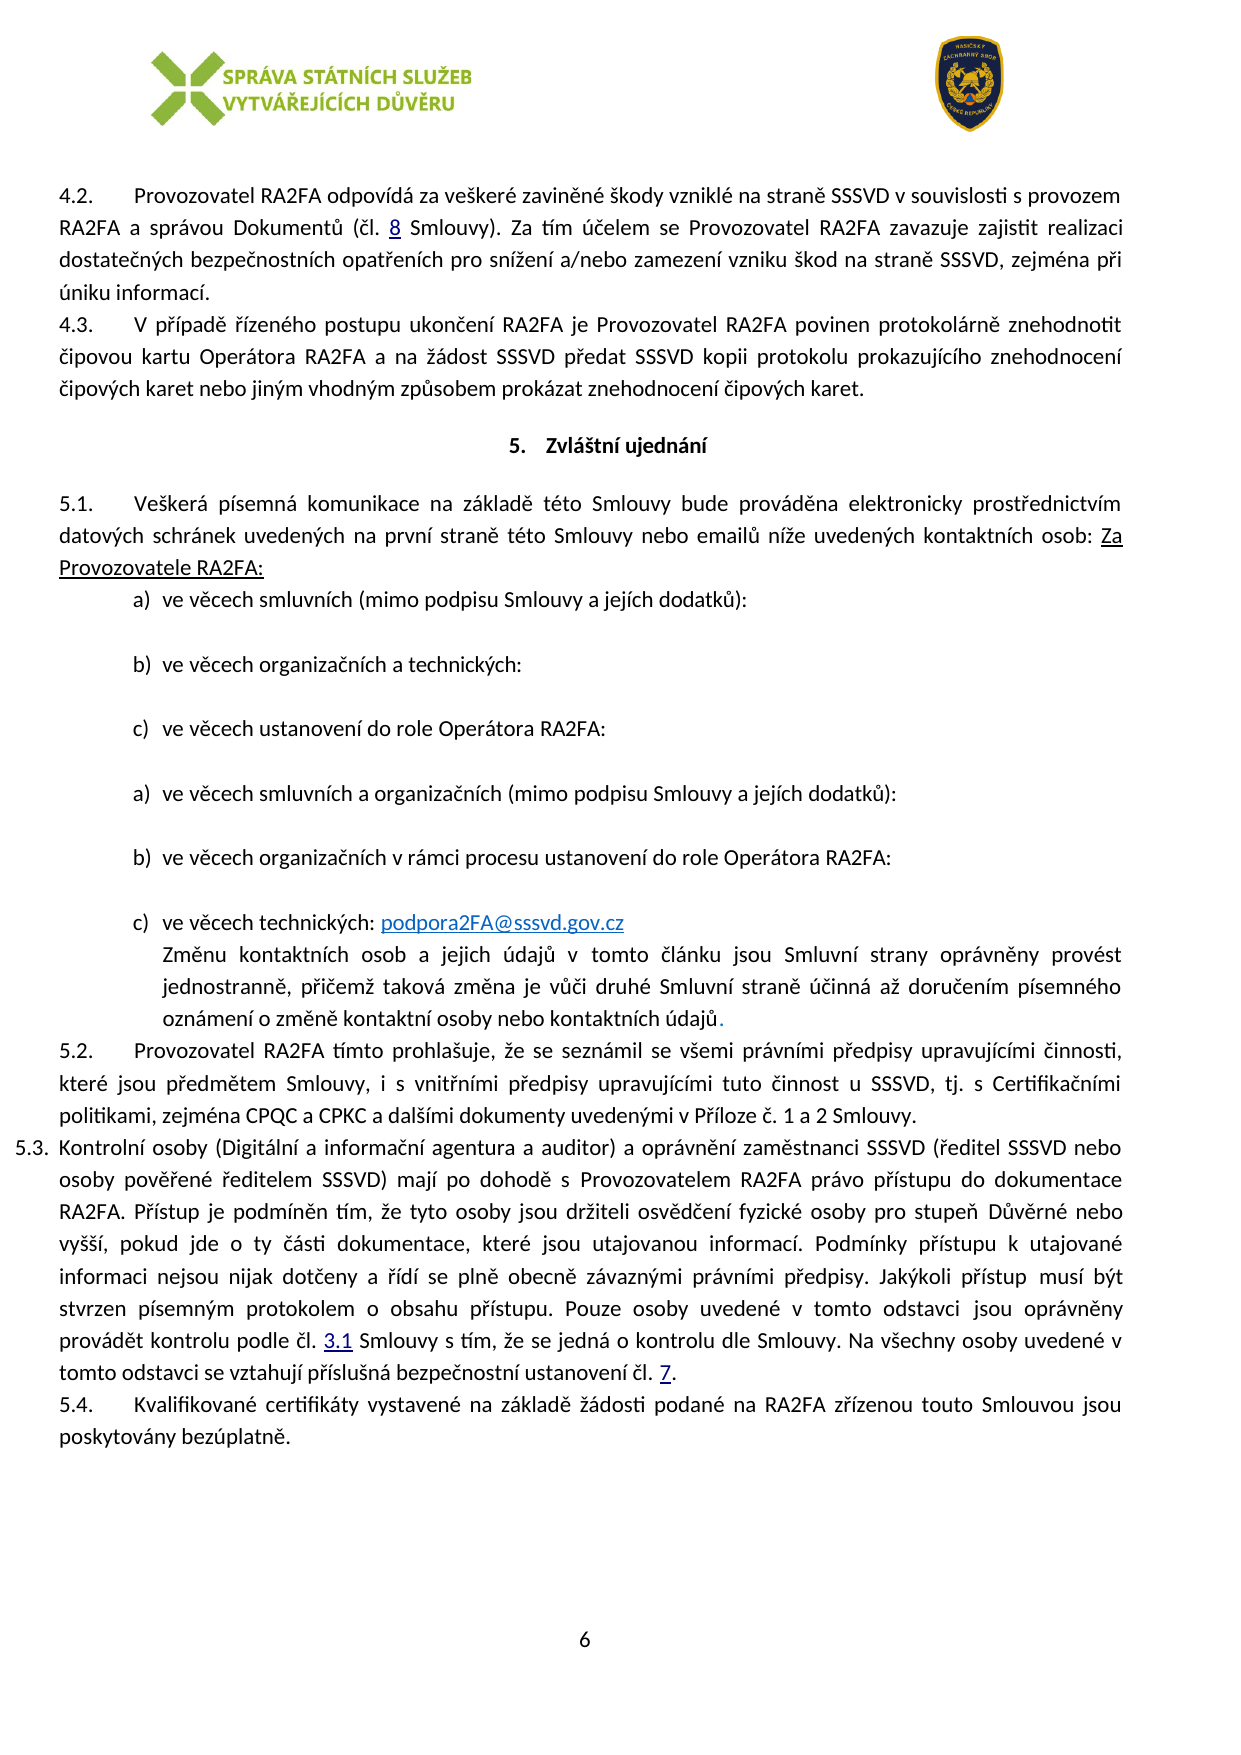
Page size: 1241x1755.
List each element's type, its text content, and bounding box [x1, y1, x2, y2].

list V případě řízeného postupu ukončení RA2FA je Provozovatel RA2FA povinen protokolárně znehodnotit čipovou kartu Operátora RA2FA a na žádost SSSVD předat SSSVD kopii protokolu prokazujícího znehodnocení čipových karet nebo jiným vhodným způsobem prokázat znehodnocení čipových karet. [59, 310, 1123, 402]
list ve věcech technických: podpora2FA@sssvd.gov.cz [133, 908, 1137, 936]
list ve věcech smluvních a organizačních (mimo podpisu Smlouvy a jejích dodatků): [133, 779, 1137, 807]
list ve věcech organizačních a technických: [133, 650, 1137, 678]
list Zvláštní ujednání [508, 432, 1137, 459]
list Provozovatel RA2FA odpovídá za veškeré zaviněné škody vzniklé na straně SSSVD v souvislosti s provozem RA2FA a správou Dokumentů (čl. 8 Smlouvy). Za tím účelem se Provozovatel RA2FA zavazuje zajistit realizaci dostatečných bezpečnostních opatřeních pro snížení a/nebo zamezení vzniku škod na straně SSSVD, zejména při úniku informací. [59, 181, 1123, 306]
list Kvalifikované certifikáty vystavené na základě žádosti podané na RA2FA zřízenou touto Smlouvou jsou poskytovány bezúplatně. [59, 1391, 1123, 1450]
list Provozovatel RA2FA tímto prohlašuje, že se seznámil se všemi právními předpisy upravujícími činnosti, které jsou předmětem Smlouvy, i s vnitřními předpisy upravujícími tuto činnost u SSSVD, tj. s Certifikačními politikami, zejména CPQC a CPKC a dalšími dokumenty uvedenými v Příloze č. 1 a 2 Smlouvy. [59, 1036, 1123, 1129]
list Veškerá písemná komunikace na základě této Smlouvy bude prováděna elektronicky prostřednictvím datových schránek uvedených na první straně této Smlouvy nebo emailů níže uvedených kontaktních osob: Za Provozovatele RA2FA: [59, 489, 1123, 581]
list Kontrolní osoby (Digitální a informační agentura a auditor) a oprávnění zaměstnanci SSSVD (ředitel SSSVD nebo osoby pověřené ředitelem SSSVD) mají po dohodě s Provozovatelem RA2FA právo přístupu do dokumentace RA2FA. Přístup je podmíněn tím, že tyto osoby jsou držiteli osvědčení fyzické osoby pro stupeň Důvěrné nebo vyšší, pokud jde o ty části dokumentace, které jsou utajovanou informací. Podmínky přístupu k utajované informaci nejsou nijak dotčeny a řídí se plně obecně závaznými právními předpisy. Jakýkoli přístup musí být stvrzen písemným protokolem o obsahu přístupu. Pouze osoby uvedené v tomto odstavci jsou oprávněny provádět kontrolu podle čl. 3.1 Smlouvy s tím, že se jedná o kontrolu dle Smlouvy. Na všechny osoby uvedené v tomto odstavci se vztahují příslušná bezpečnostní ustanovení čl. 7. [14, 1133, 1123, 1386]
list ve věcech ustanovení do role Operátora RA2FA: [133, 714, 1137, 742]
text Změnu kontaktních osob a jejich údajů v tomto článku jsou Smluvní strany oprávněny provést jednostranně, přičemž taková změna je vůči druhé Smluvní straně účinná až doručením písemného oznámení o změně kontaktní osoby nebo kontaktních údajů. [162, 940, 1123, 1032]
list ve věcech organizačních v rámci procesu ustanovení do role Operátora RA2FA: [133, 843, 1137, 871]
list ve věcech smluvních (mimo podpisu Smlouvy a jejích dodatků): [133, 586, 1137, 613]
